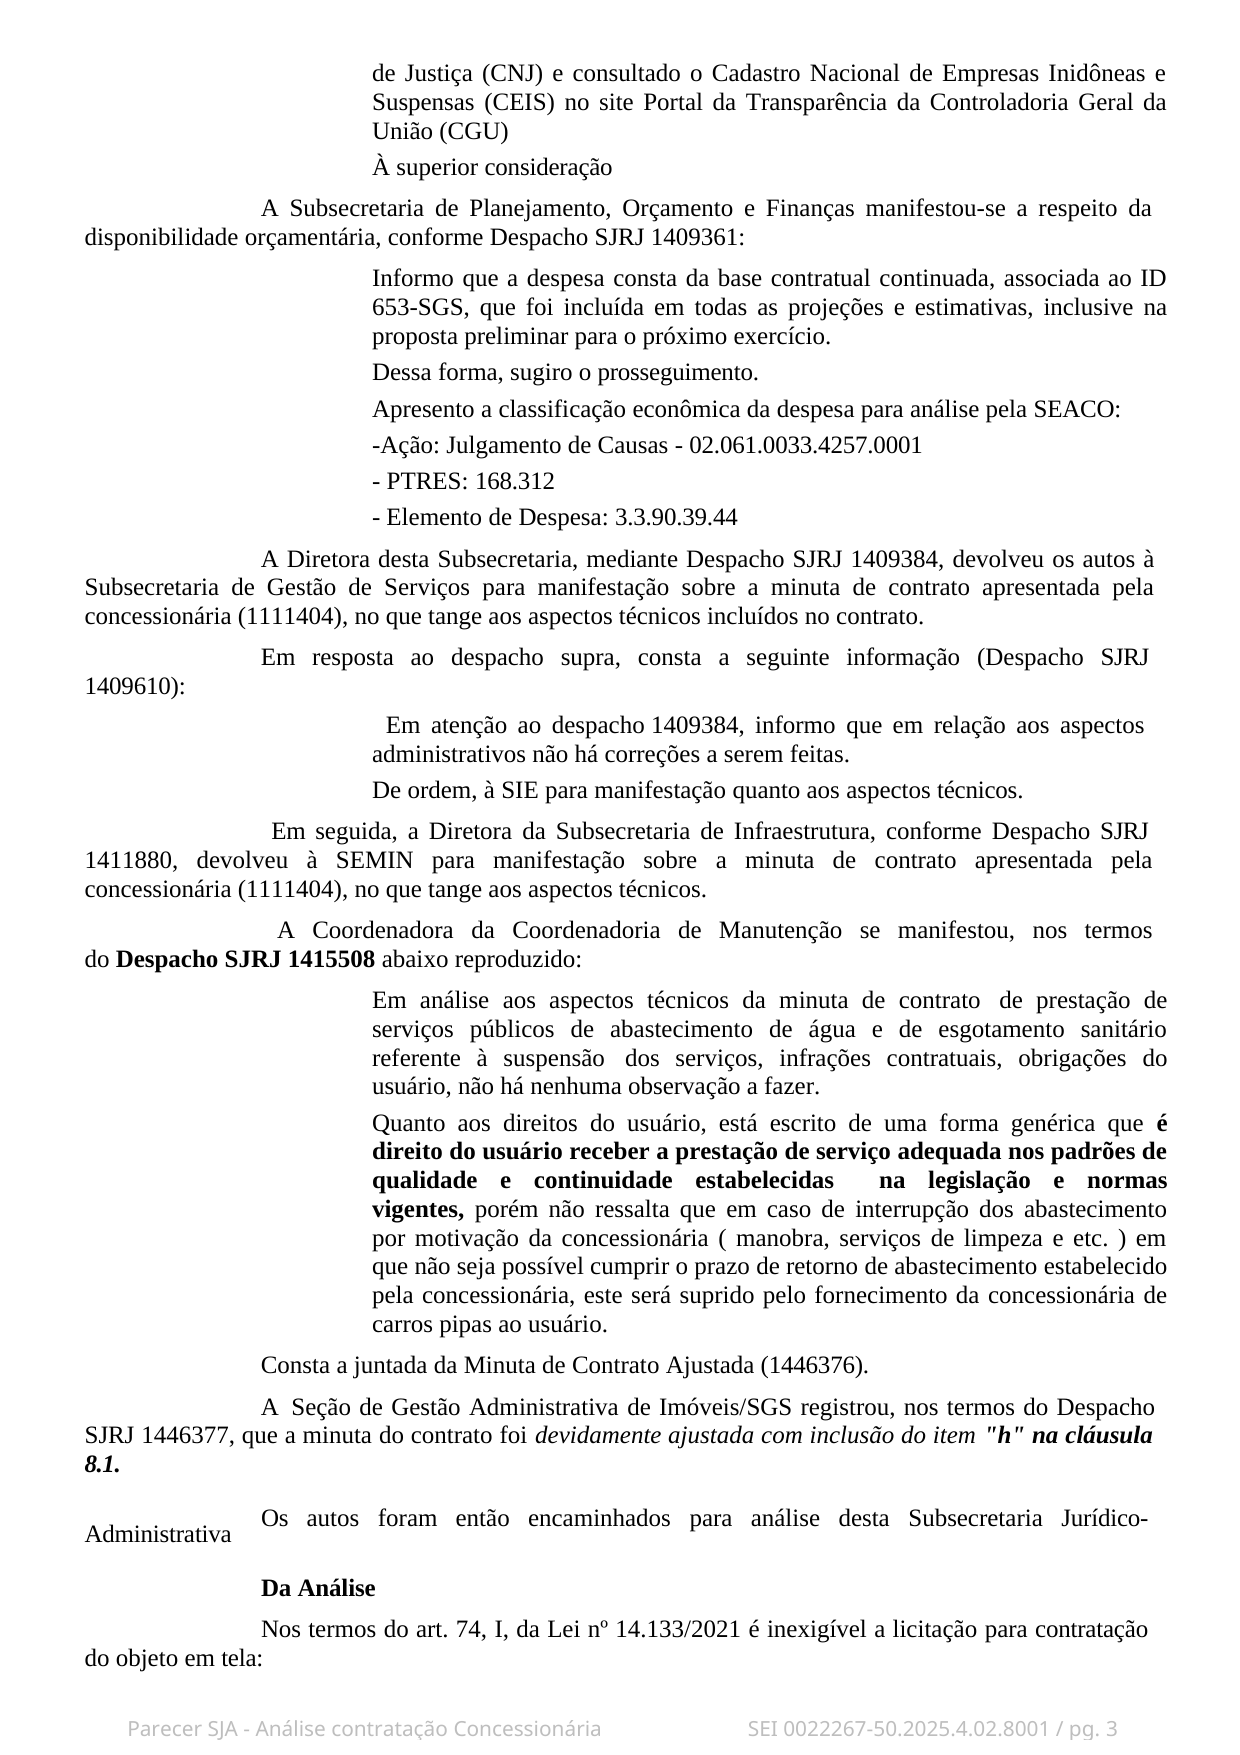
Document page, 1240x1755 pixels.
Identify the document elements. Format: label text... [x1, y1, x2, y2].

text - PTRES: 168.312 [372, 466, 1181, 495]
text A Coordenadora da Coordenadoria de Manutenção se manifestou, nos termos do Despacho SJRJ 1415508 abaixo reproduzido: [84, 915, 1152, 973]
text Da Análise [261, 1573, 1181, 1602]
text A Subsecretaria de Planejamento, Orçamento e Finanças manifestou-se a respeito da disponibilidade orçamentária, conforme Despacho SJRJ 1409361: [84, 193, 1153, 251]
text Apresento a classificação econômica da despesa para análise pela SEACO: [372, 394, 1181, 422]
text Consta a juntada da Minuta de Contrato Ajustada (1446376). [261, 1350, 1181, 1379]
text do objeto em tela: [84, 1643, 1181, 1672]
text Informo que a despesa consta da base contratual continuada, associada ao ID 653-SGS, que foi incluída em todas as projeções e estimativas, inclusive na proposta preliminar para o próximo exercício. [372, 263, 1168, 350]
text Administrativa [84, 1519, 234, 1548]
text 1411880, devolveu à SEMIN para manifestação sobre a minuta de contrato apresentada pela concessionária (1111404), no que tange aos aspectos técnicos. [84, 845, 1154, 903]
text de Justiça (CNJ) e consultado o Cadastro Nacional de Empresas Inidôneas e Suspensas (CEIS) no site Portal da Transparência da Controladoria Geral da União (CGU) [372, 58, 1167, 145]
text Quanto aos direitos do usuário, está escrito de uma forma genérica que é direito do usuário receber a prestação de serviço adequada nos padrões de qualidade e continuidade estabelecidas na legislação e normas vigentes, porém não ressalta que em caso de interrupção dos abastecimento por motivação da concessionária ( manobra, serviços de limpeza e etc. ) em que não seja possível cumprir o prazo de retorno de abastecimento estabelecido pela concessionária, este será suprido pelo fornecimento da concessionária de carros pipas ao usuário. [372, 1108, 1167, 1338]
text Nos termos do art. 74, I, da Lei nº 14.133/2021 é inexigível a licitação para contratação [261, 1614, 1181, 1643]
text Em seguida, a Diretora da Subsecretaria de Infraestrutura, conforme Despacho SJRJ [271, 816, 1181, 845]
text 1409610): [84, 671, 191, 700]
text A Diretora desta Subsecretaria, mediante Despacho SJRJ 1409384, devolveu os autos à Subsecretaria de Gestão de Serviços para manifestação sobre a minuta de contrato apresentada pela concessionária (1111404), no que tange aos aspectos técnicos incluídos no contrato. [84, 544, 1155, 630]
text Em atenção ao despacho 1409384, informo que em relação aos aspectos administrativos não há correções a serem feitas. [372, 710, 1167, 768]
text Em análise aos aspectos técnicos da minuta de contrato de prestação de serviços públicos de abastecimento de água e de esgotamento sanitário referente à suspensão dos serviços, infrações contratuais, obrigações do usuário, não há nenhuma observação a fazer. [372, 985, 1168, 1100]
text Dessa forma, sugiro o prosseguimento. [372, 357, 1181, 386]
list Elemento de Despesa: 3.3.90.39.44 [372, 502, 1181, 531]
text À superior consideração [372, 152, 1181, 181]
text Em resposta ao despacho supra, consta a seguinte informação (Despacho SJRJ [261, 642, 1181, 671]
text A Seção de Gestão Administrativa de Imóveis/SGS registrou, nos termos do Despacho SJRJ 1446377, que a minuta do contrato foi devidamente ajustada com inclusão do item "h" na cláusula 8.1. [84, 1392, 1155, 1478]
text De ordem, à SIE para manifestação quanto aos aspectos técnicos. [372, 775, 1181, 804]
text Os autos foram então encaminhados para análise desta Subsecretaria Jurídico- [261, 1503, 1181, 1532]
text -Ação: Julgamento de Causas - 02.061.0033.4257.0001 [372, 430, 1181, 459]
